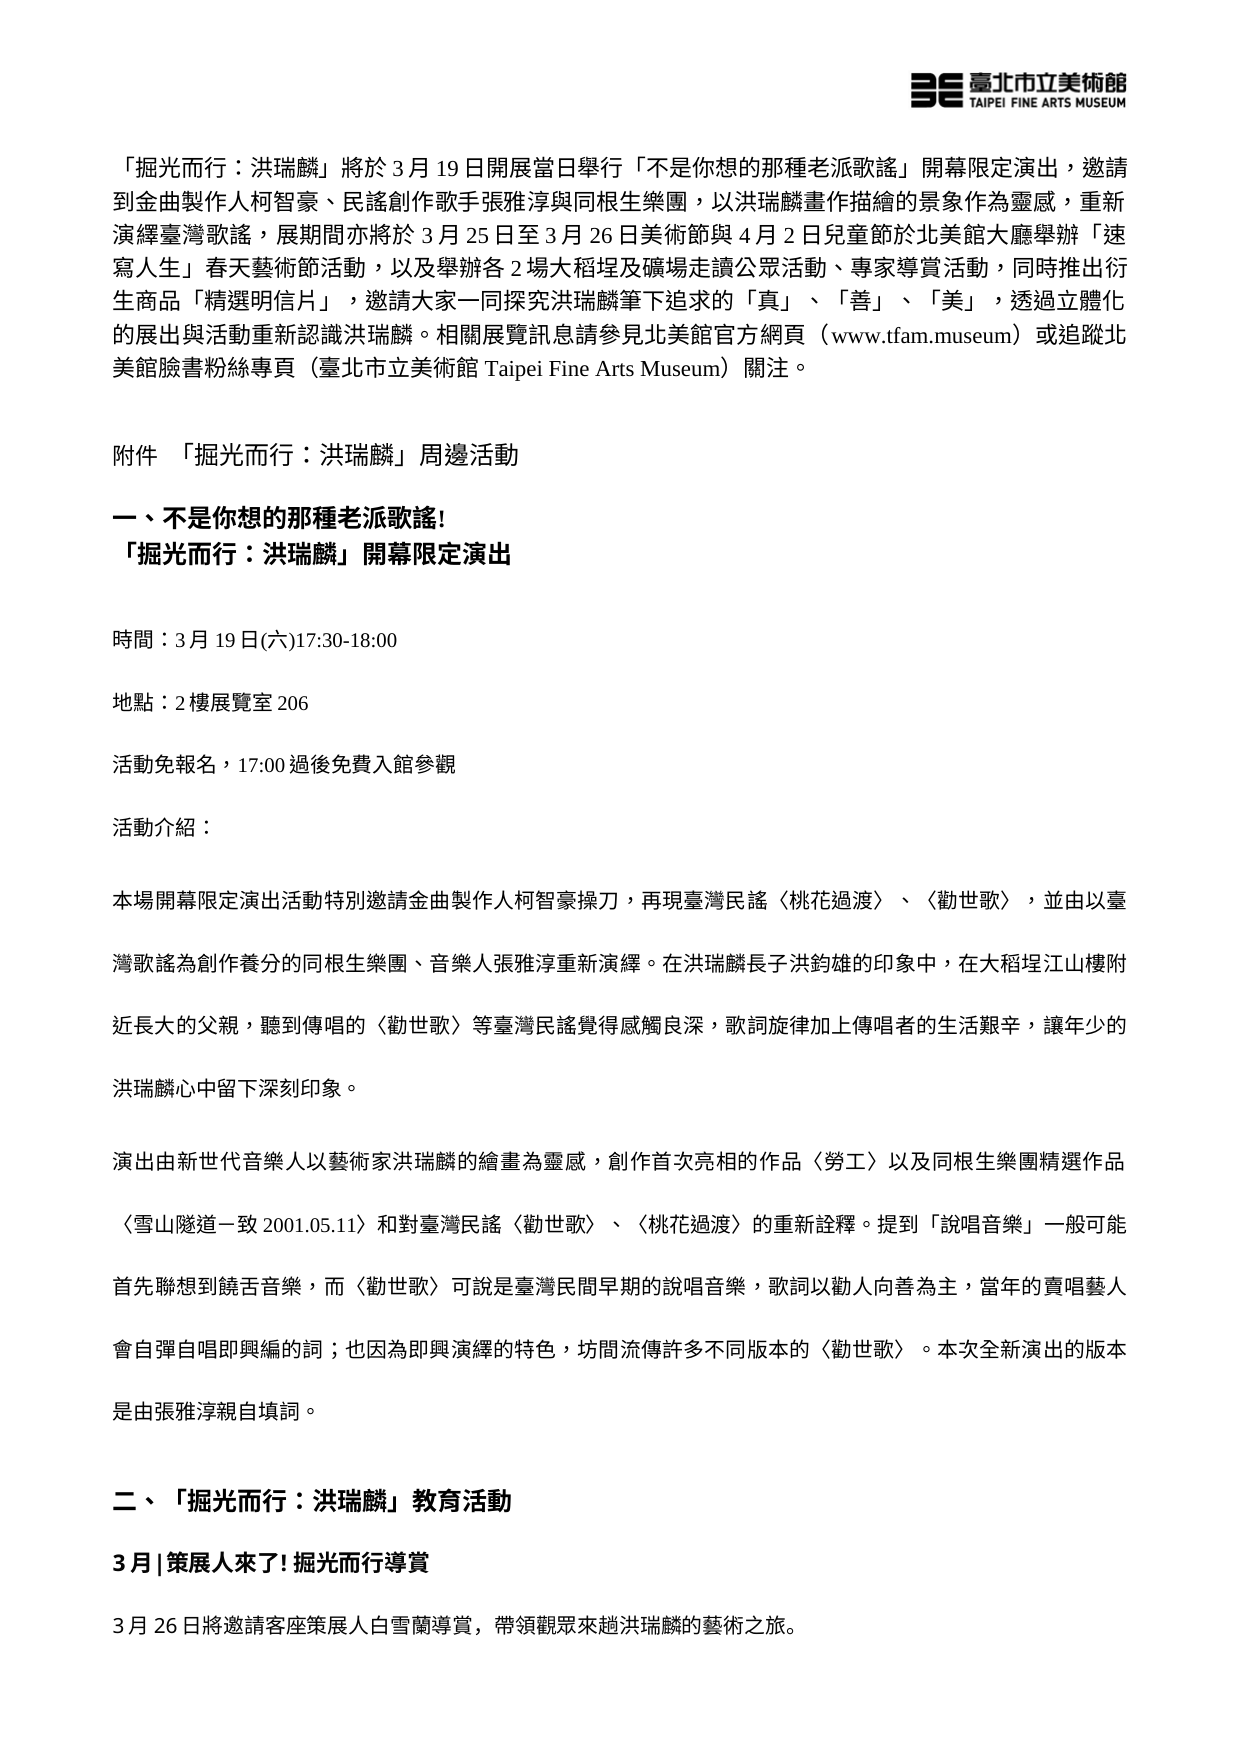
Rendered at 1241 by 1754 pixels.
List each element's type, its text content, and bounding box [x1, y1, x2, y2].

text 一、不是你想的那種老派歌謠! [112, 498, 1128, 534]
text 地點：2樓展覽室206 活動免報名，17:00過後免費入館參觀 活動介紹： [112, 659, 1128, 847]
text 本場開幕限定演出活動特別邀請金曲製作人柯智豪操刀，再現臺灣民謠〈桃花過渡〉、〈勸世歌〉，並由以臺灣歌謠為創作養分的同根生樂團、音樂人張雅淳重新演繹。在洪瑞麟長子洪鈞雄的印象中，在大稻埕江山樓附近長大的父親，聽到傳唱的〈勸世歌〉等臺灣民謠覺得感觸良深，歌詞旋律加上傳唱者的生活艱辛，讓年少的洪瑞麟心中留下深刻印象。 [112, 858, 1128, 1108]
text 演出由新世代音樂人以藝術家洪瑞麟的繪畫為靈感，創作首次亮相的作品〈勞工〉以及同根生樂團精選作品〈雪山隧道－致2001.05.11〉和對臺灣民謠〈勸世歌〉、〈桃花過渡〉的重新詮釋。提到「說唱音樂」一般可能首先聯想到饒舌音樂，而〈勸世歌〉可說是臺灣民間早期的說唱音樂，歌詞以勸人向善為主，當年的賣唱藝人會自彈自唱即興編的詞；也因為即興演繹的特色，坊間流傳許多不同版本的〈勸世歌〉。本次全新演出的版本是由張雅淳親自填詞。 [112, 1119, 1128, 1431]
text 「掘光而行：洪瑞麟」開幕限定演出 [112, 534, 1128, 571]
text 3月|策展人來了! 掘光而行導賞 [112, 1520, 1128, 1583]
text 時間：3月19日(六)17:30-18:00 [112, 597, 1128, 659]
text 3月26日將邀請客座策展人白雪蘭導賞，帶領觀眾來趟洪瑞麟的藝術之旅。 [112, 1583, 1128, 1645]
text 附件 「掘光而行：洪瑞麟」周邊活動 [112, 436, 1128, 472]
text 二、「掘光而行：洪瑞麟」教育活動 [112, 1458, 1128, 1520]
text 「掘光而行：洪瑞麟」將於3月19日開展當日舉行「不是你想的那種老派歌謠」開幕限定演出，邀請到金曲製作人柯智豪、民謠創作歌手張雅淳與同根生樂團，以洪瑞麟畫作描繪的景象作為靈感，重新演繹臺灣歌謠，展期間亦將於3月25日至3月26日美術節與4月2日兒童節於北美館大廳舉辦「速寫人生」春天藝術節活動，以及舉辦各2場大稻埕及礦場走讀公眾活動、專家導賞活動，同時推出衍生商品「精選明信片」，邀請大家一同探究洪瑞麟筆下追求的「真」、「善」、「美」，透過立體化的展出與活動重新認識洪瑞麟。相關展覽訊息請參見北美館官方網頁（www.tfam.museum）或追蹤北美館臉書粉絲專頁（臺北市立美術館 Taipei Fine Arts Museum）關注。 [112, 150, 1128, 383]
